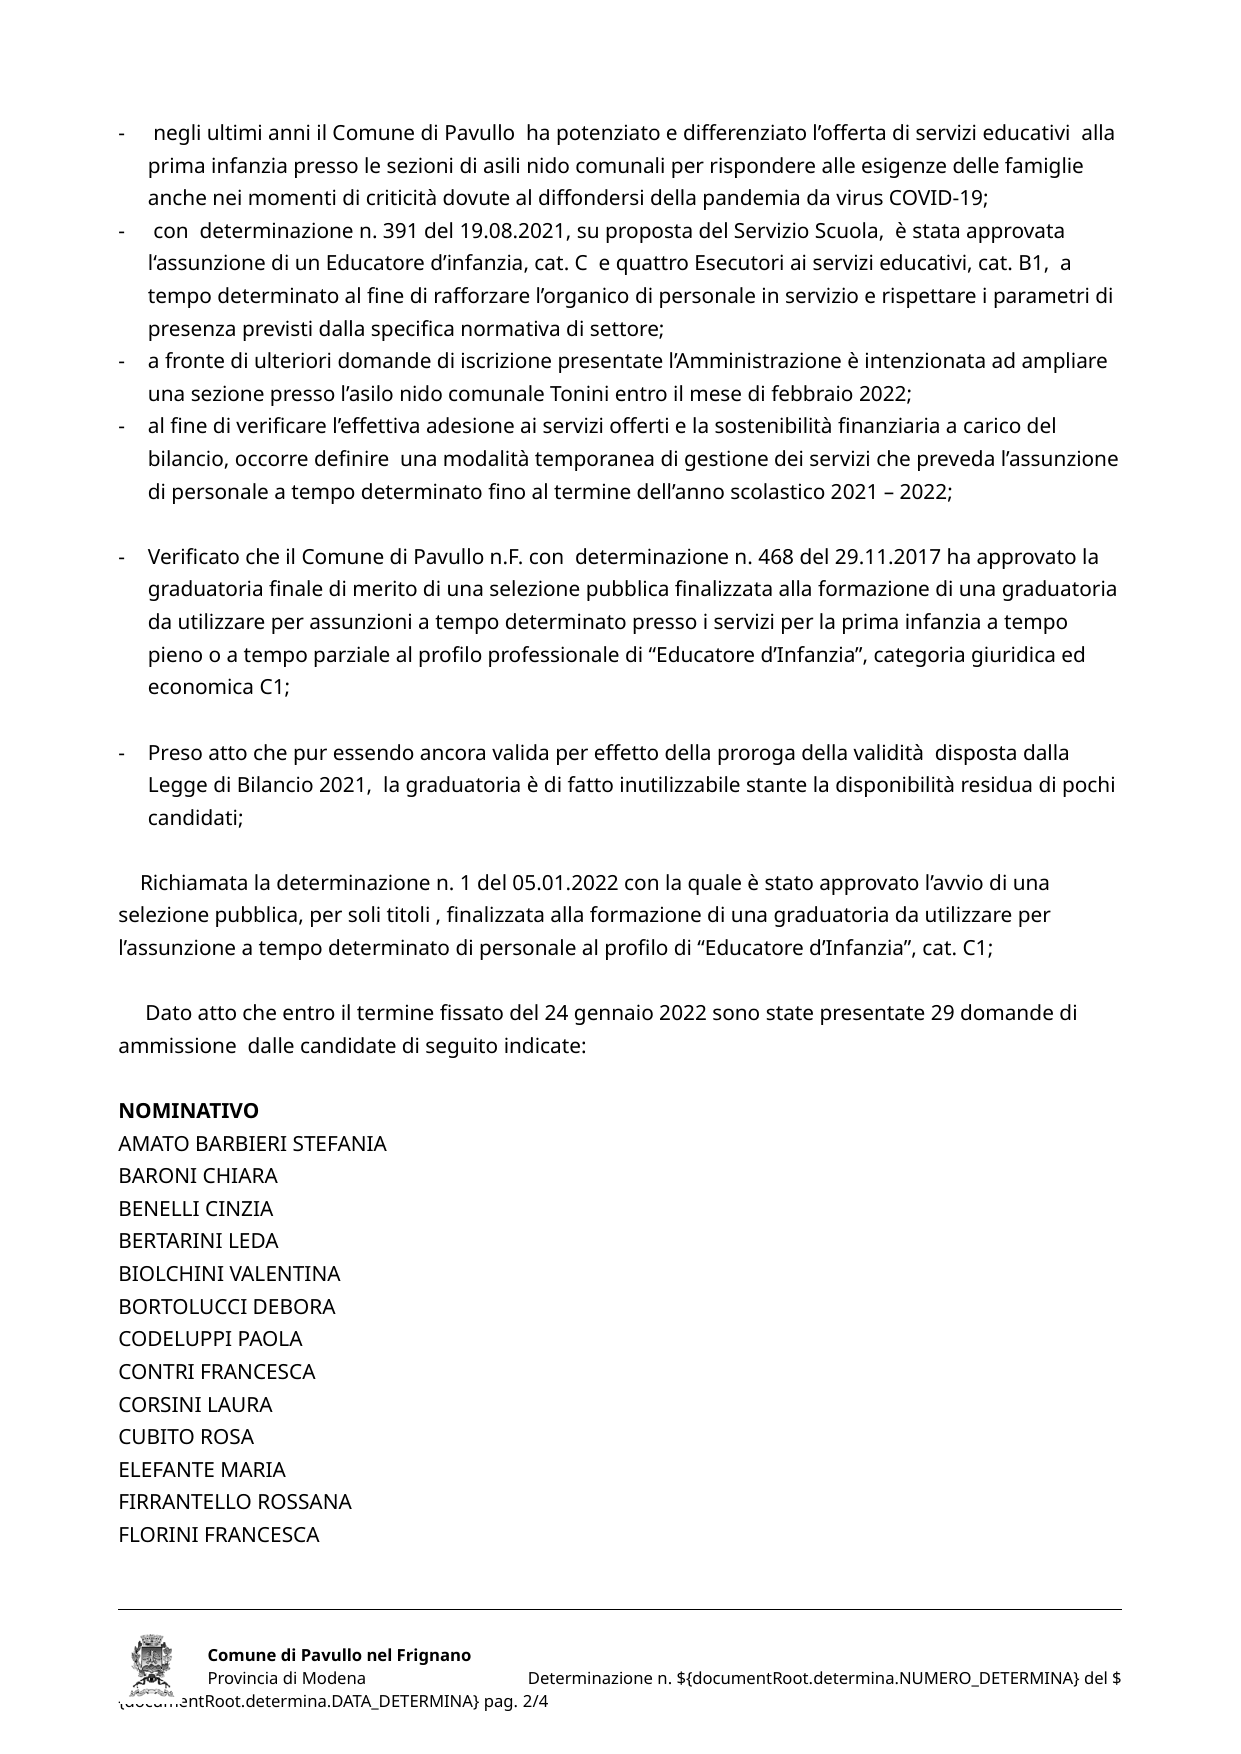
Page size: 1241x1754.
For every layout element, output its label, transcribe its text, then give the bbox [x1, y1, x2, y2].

picture [120, 1631, 183, 1704]
text BORTOLUCCI DEBORA [118, 1292, 1122, 1320]
text BERTARINI LEDA [118, 1227, 1122, 1255]
text BENELLI CINZIA [118, 1194, 1122, 1222]
text CUBITO ROSA [118, 1422, 1122, 1451]
list a fronte di ulteriori domande di iscrizione presentate l’Amministrazione è intenzionata ad ampliare una sezione presso l’asilo nido comunale Tonini entro il mese di febbraio 2022; [118, 346, 1122, 407]
text Richiamata la determinazione n. 1 del 05.01.2022 con la quale è stato approvato l’avvio di una selezione pubblica, per soli titoli , finalizzata alla formazione di una graduatoria da utilizzare per l’assunzione a tempo determinato di personale al profilo di “Educatore d’Infanzia”, cat. C1; [118, 868, 1122, 962]
list con determinazione n. 391 del 19.08.2021, su proposta del Servizio Scuola, è stata approvata l‘assunzione di un Educatore d’infanzia, cat. C e quattro Esecutori ai servizi educativi, cat. B1, a tempo determinato al fine di rafforzare l’organico di personale in servizio e rispettare i parametri di presenza previsti dalla specifica normativa di settore; [118, 216, 1122, 342]
text FIRRANTELLO ROSSANA [118, 1487, 1122, 1516]
text BIOLCHINI VALENTINA [118, 1259, 1122, 1288]
text NOMINATIVO [118, 1096, 1122, 1125]
text Dato atto che entro il termine fissato del 24 gennaio 2022 sono state presentate 29 domande di ammissione dalle candidate di seguito indicate: [118, 998, 1122, 1059]
text CODELUPPI PAOLA [118, 1324, 1122, 1353]
list negli ultimi anni il Comune di Pavullo ha potenziato e differenziato l’offerta di servizi educativi alla prima infanzia presso le sezioni di asili nido comunali per rispondere alle esigenze delle famiglie anche nei momenti di criticità dovute al diffondersi della pandemia da virus COVID-19; [118, 118, 1122, 212]
list al fine di verificare l’effettiva adesione ai servizi offerti e la sostenibilità finanziaria a carico del bilancio, occorre definire una modalità temporanea di gestione dei servizi che preveda l’assunzione di personale a tempo determinato fino al termine dell’anno scolastico 2021 – 2022; [118, 412, 1122, 505]
list Preso atto che pur essendo ancora valida per effetto della proroga della validità disposta dalla Legge di Bilancio 2021, la graduatoria è di fatto inutilizzabile stante la disponibilità residua di pochi candidati; [118, 738, 1122, 831]
text CORSINI LAURA [118, 1390, 1122, 1418]
text AMATO BARBIERI STEFANIA [118, 1129, 1122, 1157]
text ELEFANTE MARIA [118, 1455, 1122, 1483]
text BARONI CHIARA [118, 1161, 1122, 1190]
text FLORINI FRANCESCA [118, 1520, 1122, 1548]
text CONTRI FRANCESCA [118, 1357, 1122, 1386]
list Verificato che il Comune di Pavullo n.F. con determinazione n. 468 del 29.11.2017 ha approvato la graduatoria finale di merito di una selezione pubblica finalizzata alla formazione di una graduatoria da utilizzare per assunzioni a tempo determinato presso i servizi per la prima infanzia a tempo pieno o a tempo parziale al profilo professionale di “Educatore d’Infanzia”, categoria giuridica ed economica C1; [118, 542, 1122, 701]
